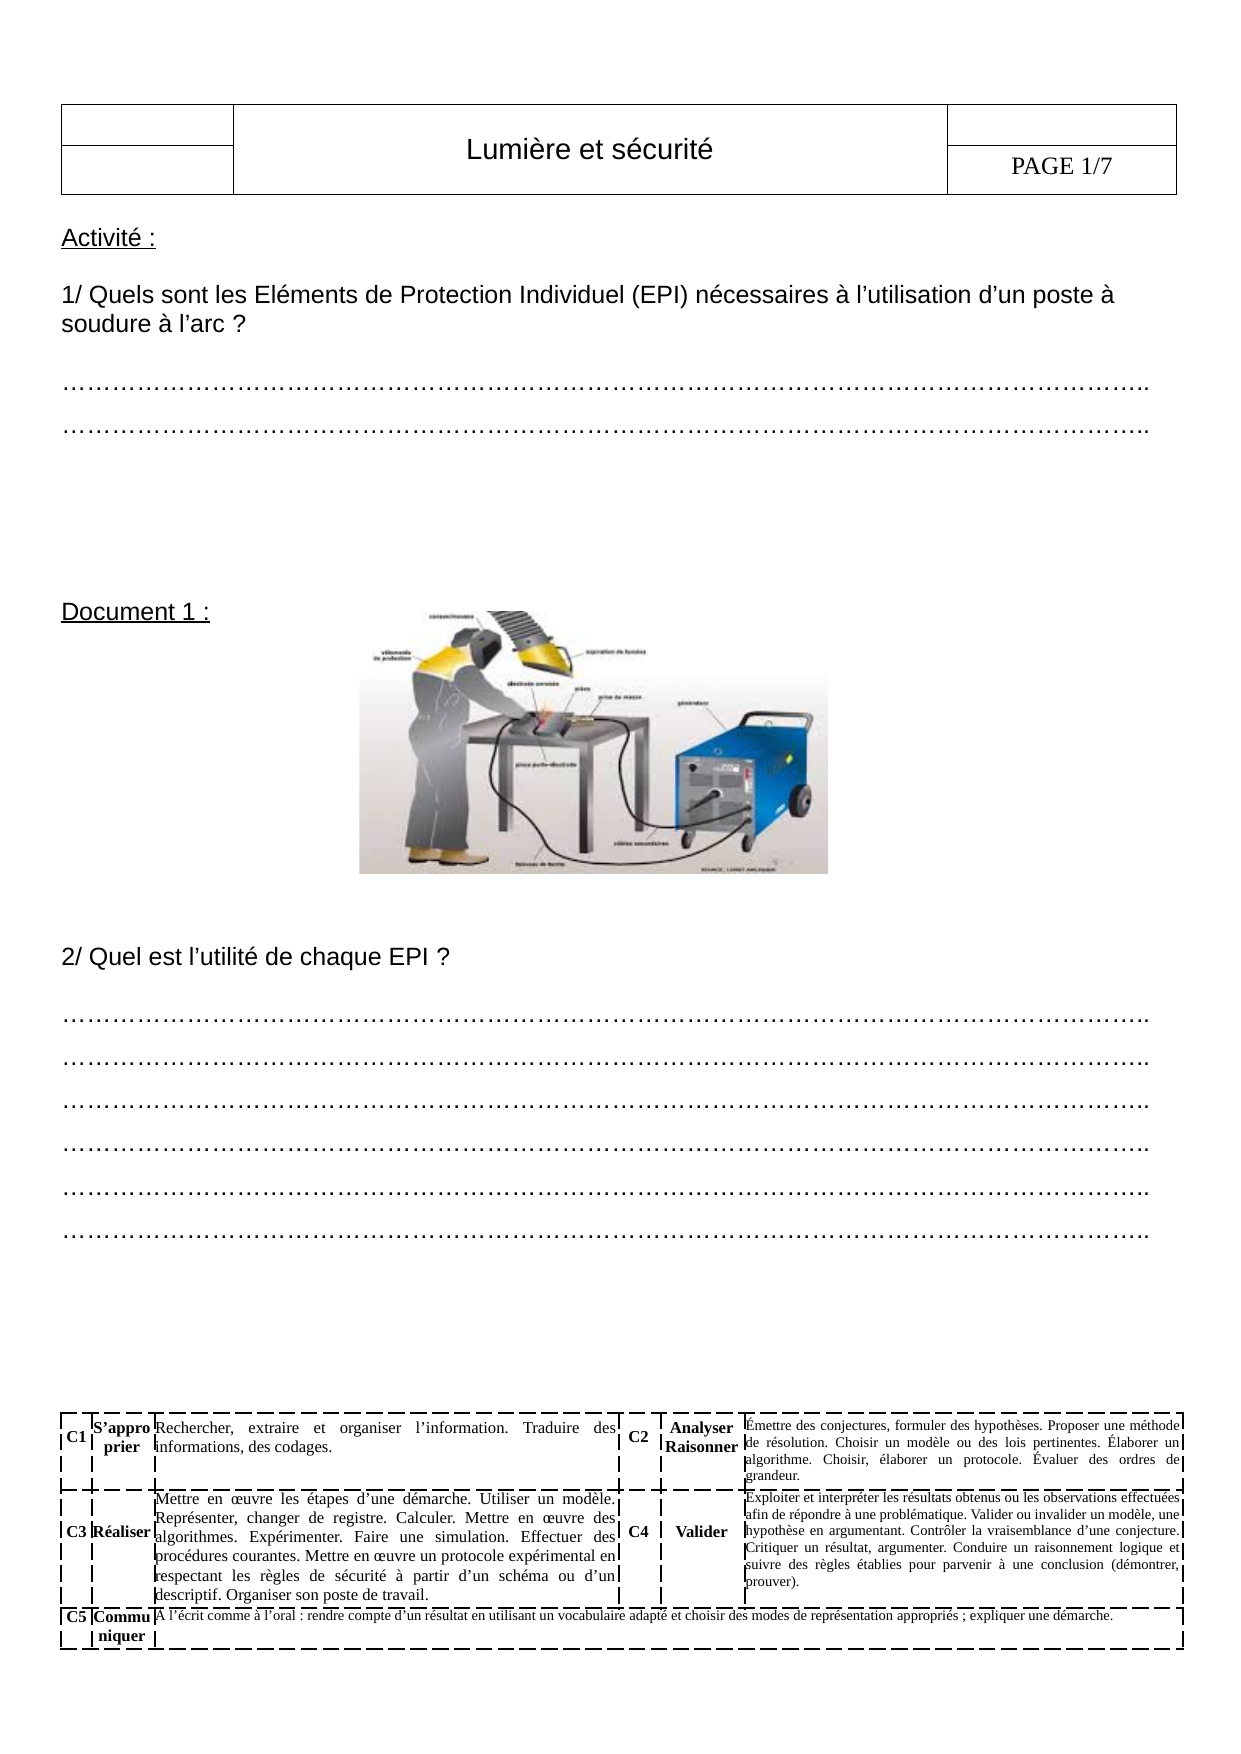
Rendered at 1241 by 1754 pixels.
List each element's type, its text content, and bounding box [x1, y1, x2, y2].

text ………………………………………………………………………………………………………………….. [61, 410, 1183, 438]
text ………………………………………………………………………………………………………………….. [61, 1042, 1183, 1071]
text ………………………………………………………………………………………………………………….. [61, 1085, 1183, 1114]
text 1/ Quels sont les Eléments de Protection Individuel (EPI) nécessaires à l’utilisation d’un poste à soudure à l’arc ? [61, 280, 1183, 338]
text 2/ Quel est l’utilité de chaque EPI ? [61, 942, 1183, 970]
text Document 1 : [61, 597, 1183, 625]
text ………………………………………………………………………………………………………………….. [61, 999, 1183, 1028]
text ………………………………………………………………………………………………………………….. [61, 1172, 1183, 1200]
text ………………………………………………………………………………………………………………….. [61, 1128, 1183, 1157]
text ………………………………………………………………………………………………………………….. [61, 1215, 1183, 1243]
picture [359, 611, 829, 874]
text Activité : [61, 223, 1183, 252]
text ………………………………………………………………………………………………………………….. [61, 367, 1183, 395]
